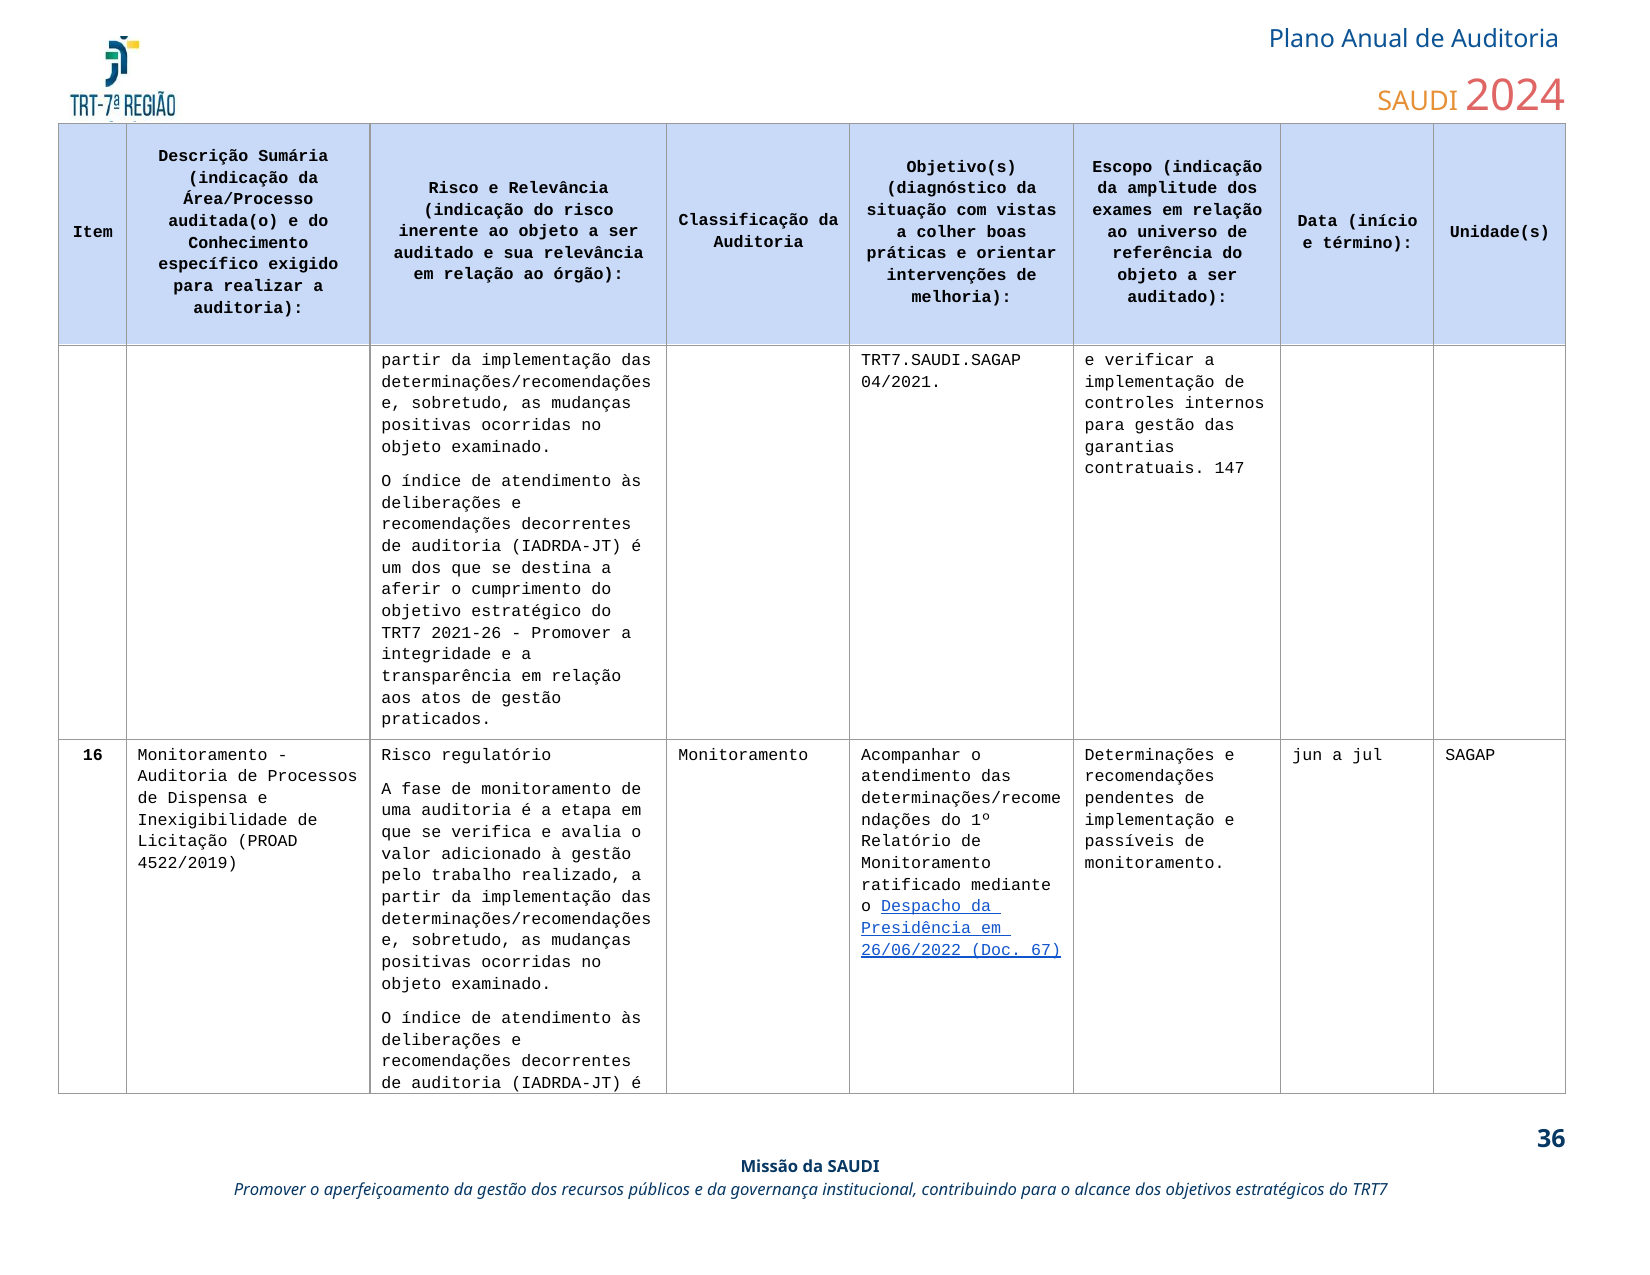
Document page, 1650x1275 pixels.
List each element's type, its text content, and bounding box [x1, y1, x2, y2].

table_cell 16 [59, 740, 126, 1093]
table_header Objetivo(s) (diagnóstico da situação com vistas a colher boas práticas e orientar intervenções de melhoria): [850, 124, 1073, 344]
table_cell partir da implementação das determinações/recomendações e, sobretudo, as mudanças positivas ocorridas no objeto examinado. O índice de atendimento às deliberações e recomendações decorrentes de auditoria (IADRDA-JT) é um dos que se destina a aferir o cumprimento do objetivo estratégico do TRT7 2021-26 - Promover a integridade e a transparência em relação aos atos de gestão praticados. [371, 346, 666, 739]
table_cell [59, 346, 126, 739]
table_header Classificação da Auditoria [667, 124, 849, 344]
table_cell [1281, 346, 1433, 739]
table_header Unidade(s) [1434, 124, 1565, 344]
table_header Descrição Sumária (indicação da Área/Processo auditada(o) e do Conhecimento específico exigido para realizar a auditoria): [127, 124, 369, 344]
table_cell SAGAP [1434, 740, 1565, 1093]
table_cell Monitoramento - Auditoria de Processos de Dispensa e Inexigibilidade de Licitação (PROAD 4522/2019) [127, 740, 369, 1093]
table_header Risco e Relevância (indicação do risco inerente ao objeto a ser auditado e sua relevância em relação ao órgão): [371, 124, 666, 344]
table_cell e verificar a implementação de controles internos para gestão das garantias contratuais. 147 [1074, 346, 1280, 739]
table_cell Risco regulatório A fase de monitoramento de uma auditoria é a etapa em que se verifica e avalia o valor adicionado à gestão pelo trabalho realizado, a partir da implementação das determinações/recomendações e, sobretudo, as mudanças positivas ocorridas no objeto examinado. O índice de atendimento às deliberações e recomendações decorrentes de auditoria (IADRDA-JT) é [371, 740, 666, 1093]
table_cell Determinações e recomendações pendentes de implementação e passíveis de monitoramento. [1074, 740, 1280, 1093]
table_cell Monitoramento [667, 740, 849, 1093]
table_header Data (início e término): [1281, 124, 1433, 344]
table_header Escopo (indicação da amplitude dos exames em relação ao universo de referência do objeto a ser auditado): [1074, 124, 1280, 344]
table_cell Acompanhar o atendimento das determinações/recomendações do 1º Relatório de Monitoramento ratificado mediante o Despacho da Presidência em 26/06/2022 (Doc. 67) [850, 740, 1073, 1093]
table_cell [1434, 346, 1565, 739]
table_cell [667, 346, 849, 739]
table_header Item [59, 124, 126, 344]
table_cell TRT7.SAUDI.SAGAP 04/2021. [850, 346, 1073, 739]
table_cell [127, 346, 369, 739]
table_cell jun a jul [1281, 740, 1433, 1093]
